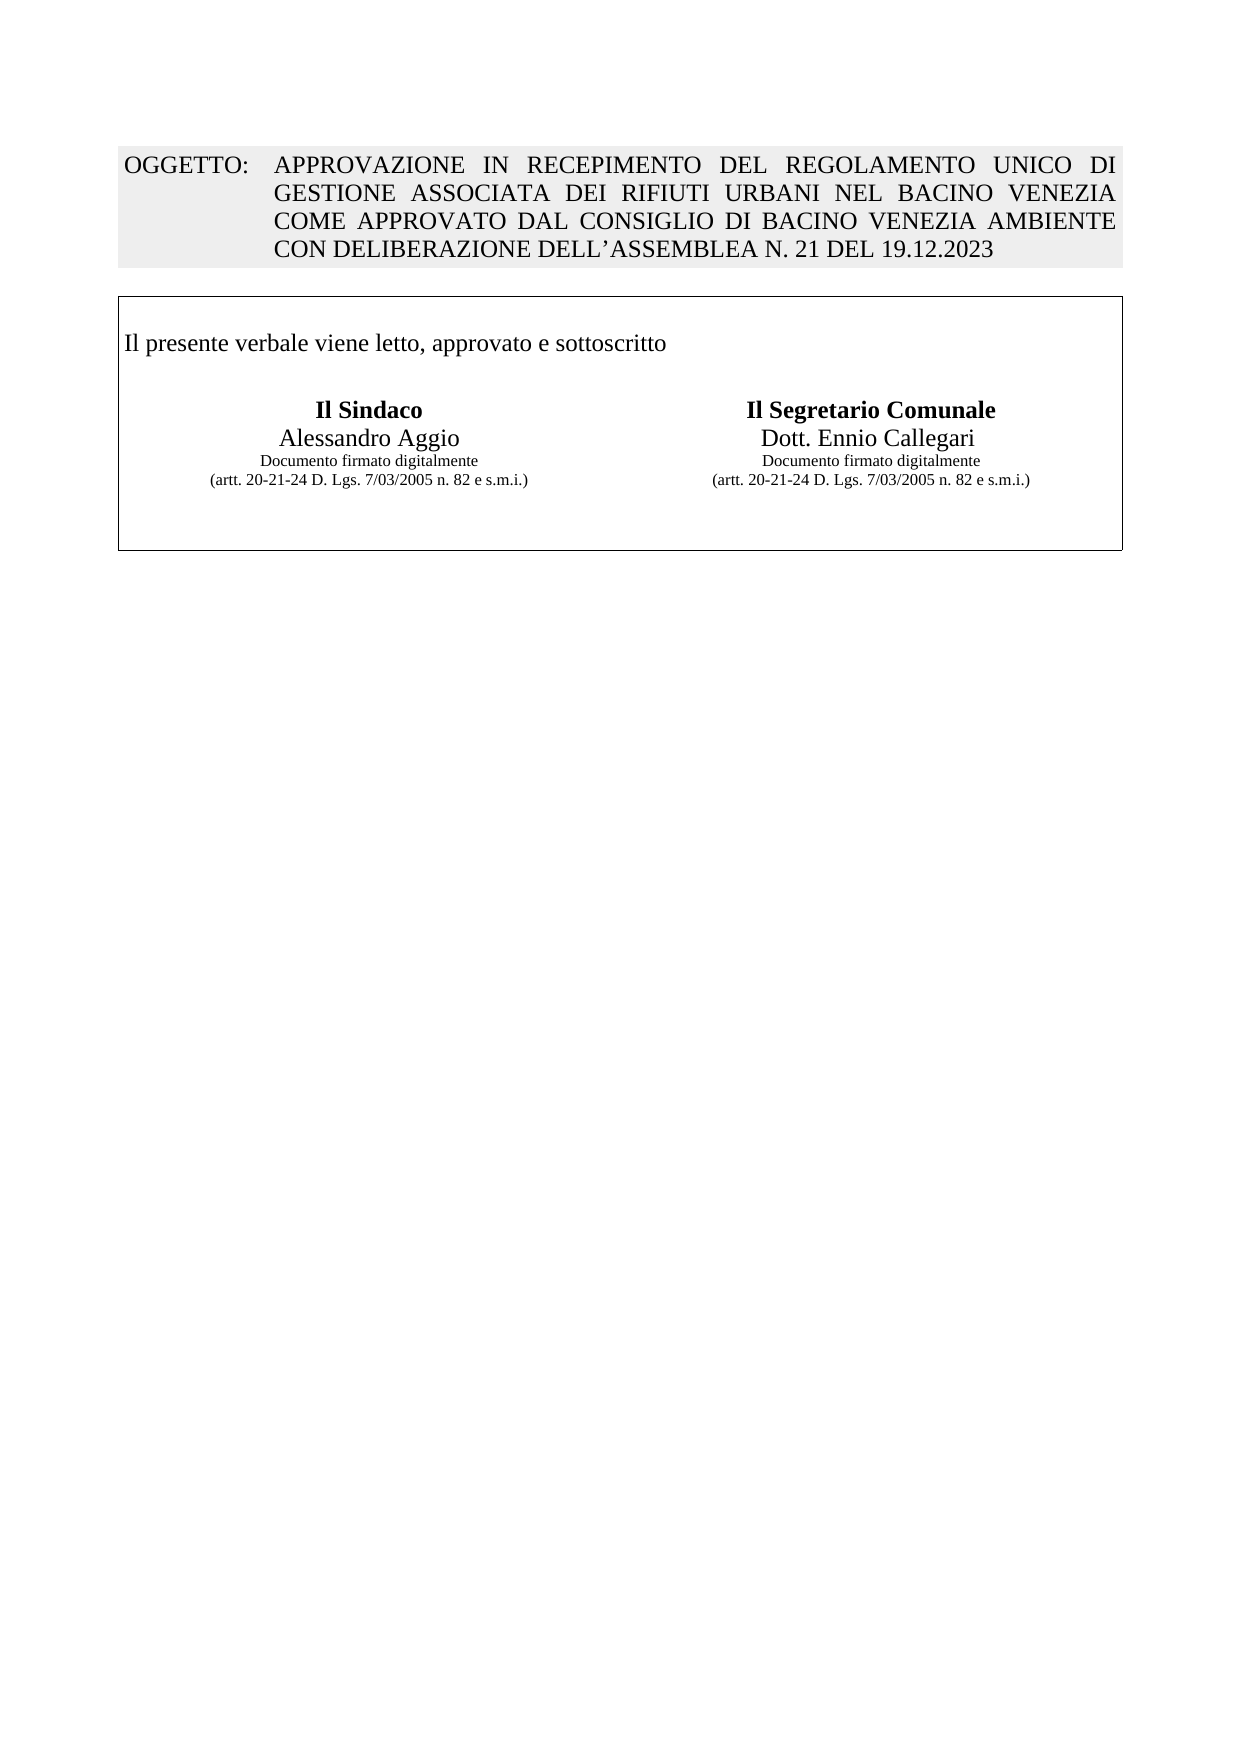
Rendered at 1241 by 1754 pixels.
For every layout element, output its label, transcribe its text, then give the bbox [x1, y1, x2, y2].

table_cell Il Sindaco Alessandro Aggio Documento firmato digitalmente (artt. 20-21-24 D. Lgs. 7/03/2005 n. 82 e s.m.i.) [119, 391, 620, 550]
table_header OGGETTO: [118, 146, 268, 268]
table_header APPROVAZIONE IN RECEPIMENTO DEL REGOLAMENTO UNICO DI GESTIONE ASSOCIATA DEI RIFIUTI URBANI NEL BACINO VENEZIA COME APPROVATO DAL CONSIGLIO DI BACINO VENEZIA AMBIENTE CON DELIBERAZIONE DELL’ASSEMBLEA N. 21 DEL 19.12.2023 [268, 146, 1123, 268]
table_cell Il Segretario Comunale Dott. Ennio Callegari Documento firmato digitalmente (artt. 20-21-24 D. Lgs. 7/03/2005 n. 82 e s.m.i.) [620, 391, 1122, 550]
table_header Il presente verbale viene letto, approvato e sottoscritto [119, 297, 1122, 391]
